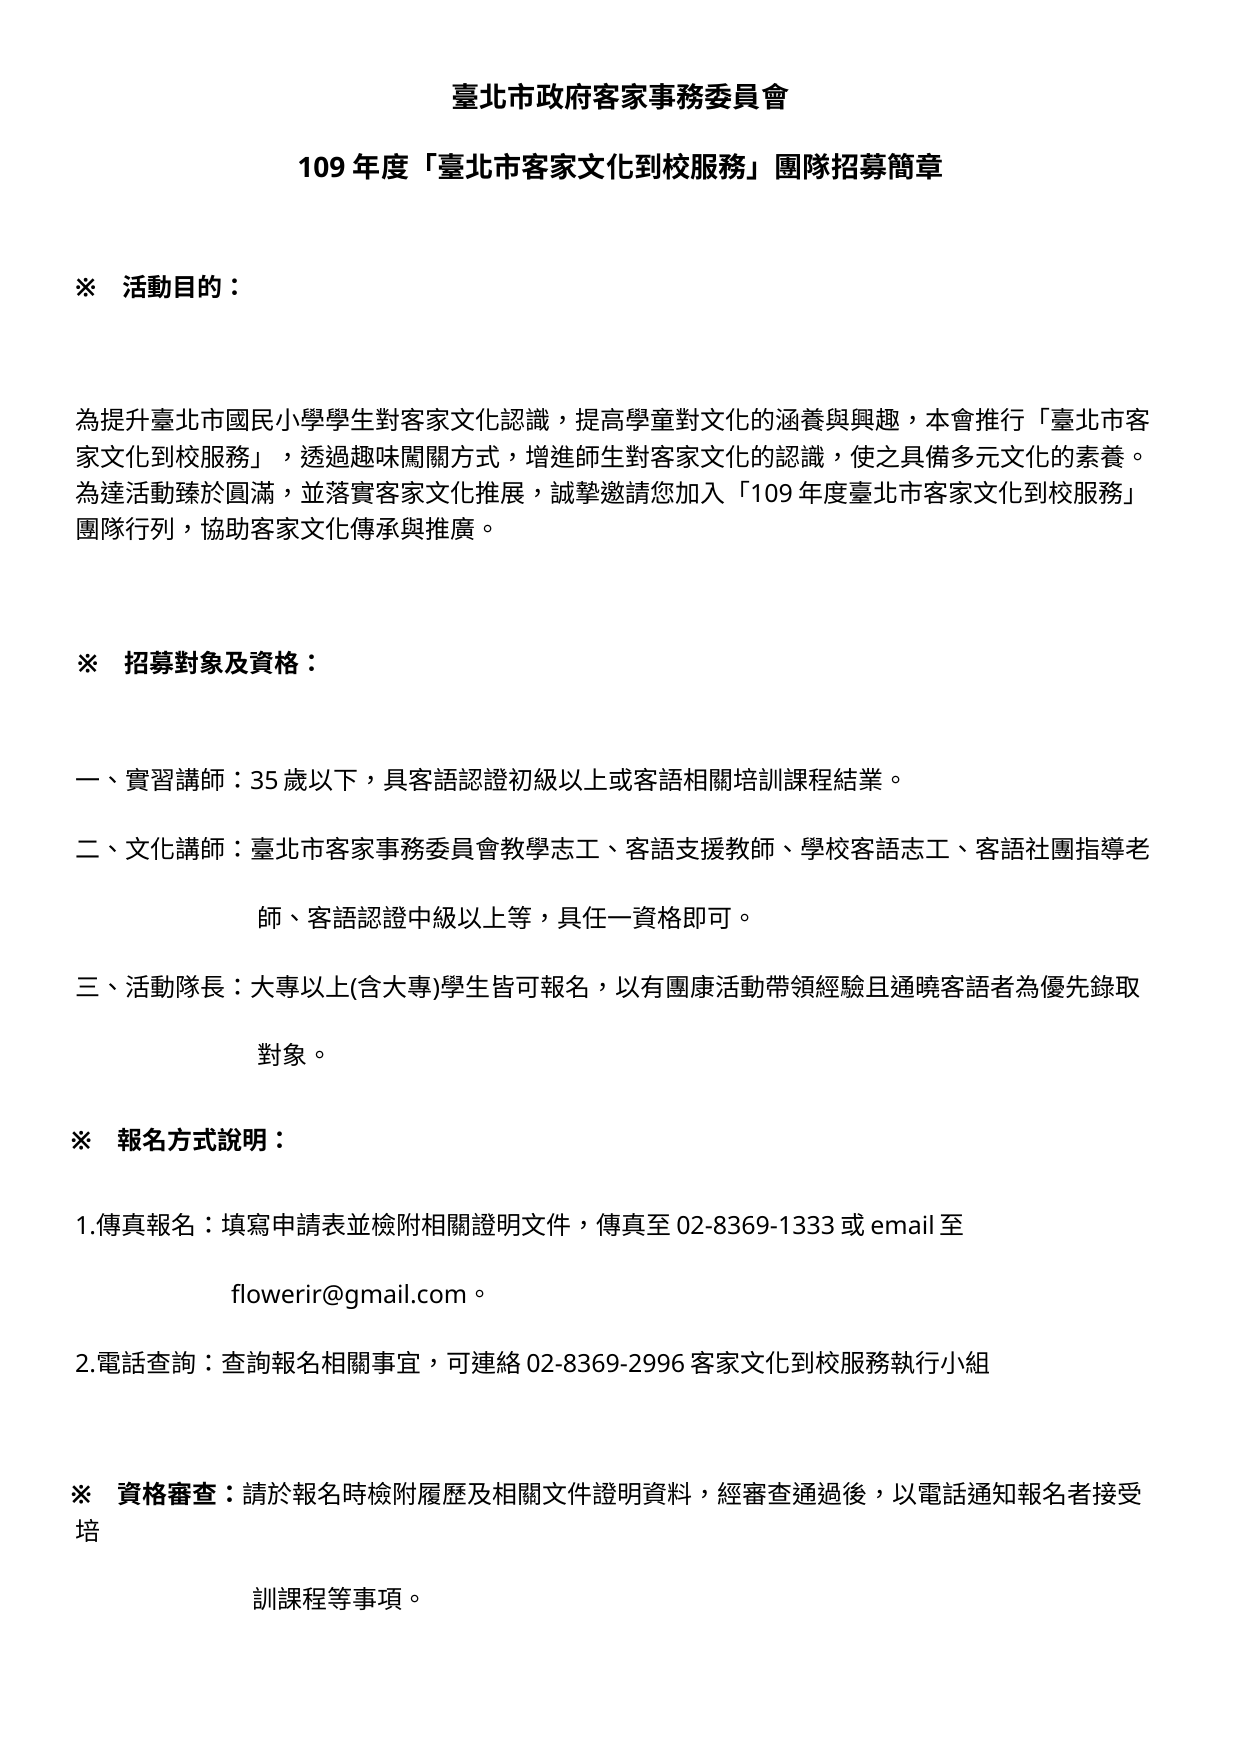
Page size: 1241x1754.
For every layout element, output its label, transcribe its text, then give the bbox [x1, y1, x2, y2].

text 對象。 [75, 1036, 1165, 1072]
text ※ 資格審查：請於報名時檢附履歷及相關文件證明資料，經審查通過後，以電話通知報名者接受培 [25, 1475, 1165, 1547]
text 為提升臺北市國民小學學生對客家文化認識，提高學童對文化的涵養與興趣，本會推行「臺北市客家文化到校服務」，透過趣味闖關方式，增進師生對客家文化的認識，使之具備多元文化的素養。為達活動臻於圓滿，並落實客家文化推展，誠摯邀請您加入「109年度臺北市客家文化到校服務」團隊行列，協助客家文化傳承與推廣。 [75, 401, 1165, 546]
text 訓課程等事項。 [25, 1580, 1165, 1616]
text 師、客語認證中級以上等，具任一資格即可。 [75, 898, 1165, 934]
subtitle 臺北市政府客家事務委員會 [75, 75, 1165, 116]
text 二、文化講師：臺北市客家事務委員會教學志工、客語支援教師、學校客語志工、客語社團指導老 [75, 829, 1165, 866]
text ※ 活動目的： [75, 267, 1165, 303]
text ※ 招募對象及資格： [25, 643, 1165, 679]
text ※ 報名方式說明： [25, 1121, 1165, 1157]
text 三、活動隊長：大專以上(含大專)學生皆可報名，以有團康活動帶領經驗且通曉客語者為優先錄取 [75, 967, 1165, 1003]
subtitle 109 年度「臺北市客家文化到校服務」團隊招募簡章 [75, 145, 1165, 186]
text 2.電話查詢：查詢報名相關事宜，可連絡02-8369-2996客家文化到校服務執行小組 [75, 1343, 1165, 1379]
text 一、實習講師：35歲以下，具客語認證初級以上或客語相關培訓課程結業。 [75, 761, 1165, 797]
text flowerir@gmail.com。 [75, 1274, 1165, 1311]
text 1.傳真報名：填寫申請表並檢附相關證明文件，傳真至02-8369-1333或email至 [75, 1206, 1165, 1242]
